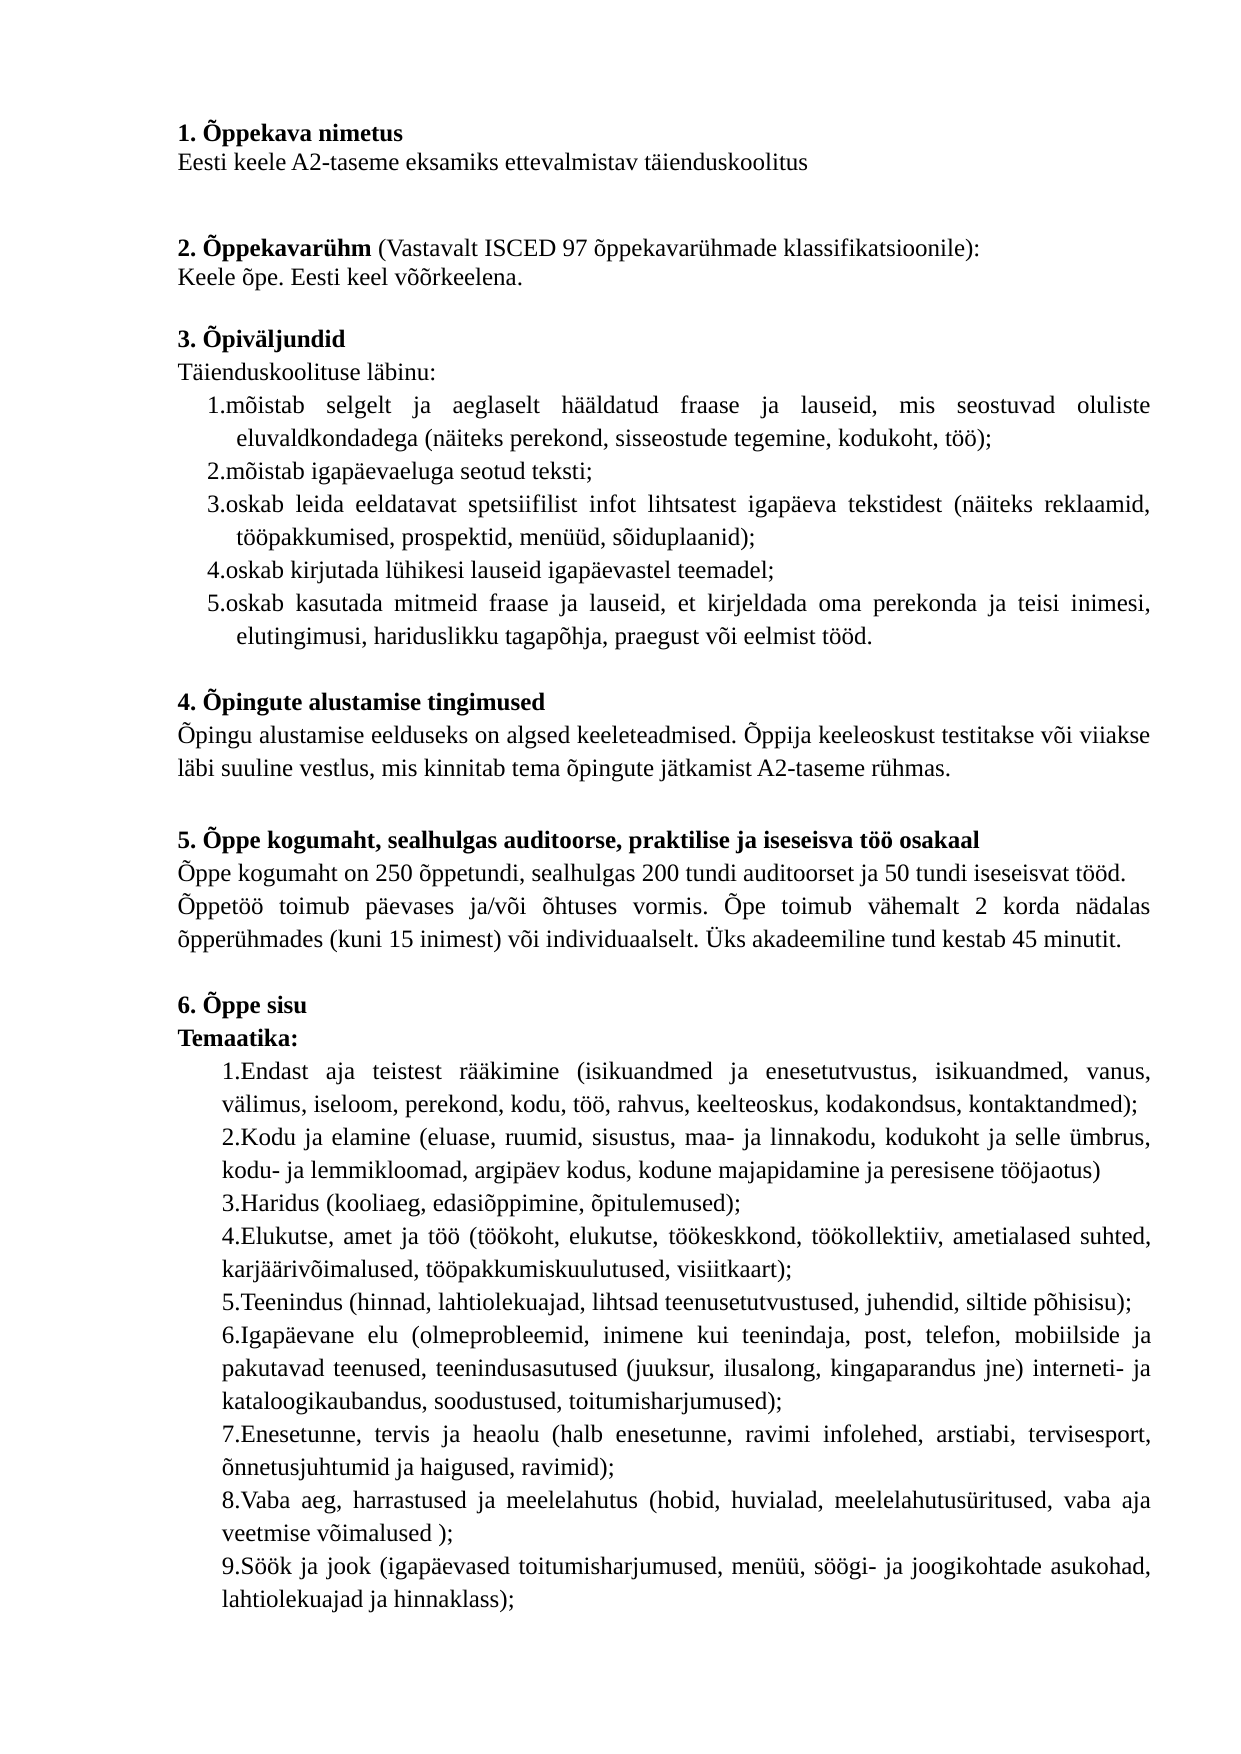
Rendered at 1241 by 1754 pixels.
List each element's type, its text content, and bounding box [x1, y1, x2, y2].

list Vaba aeg, harrastused ja meelelahutus (hobid, huvialad, meelelahutusüritused, vaba aja veetmise võimalused ); [222, 1485, 1152, 1547]
list Elukutse, amet ja töö (töökoht, elukutse, töökeskkond, töökollektiiv, ametialased suhted, karjäärivõimalused, tööpakkumiskuulutused, visiitkaart); [222, 1221, 1152, 1283]
text 4. Õpingute alustamise tingimused [177, 687, 1152, 716]
text Õppetöö toimub päevases ja/või õhtuses vormis. Õpe toimub vähemalt 2 korda nädalas õpperühmades (kuni 15 inimest) või individuaalselt. Üks akadeemiline tund kestab 45 minutit. [177, 891, 1152, 953]
list Enesetunne, tervis ja heaolu (halb enesetunne, ravimi infolehed, arstiabi, tervisesport, õnnetusjuhtumid ja haigused, ravimid); [222, 1419, 1152, 1481]
list Teenindus (hinnad, lahtiolekuajad, lihtsad teenusetutvustused, juhendid, siltide põhisisu); [222, 1287, 1152, 1316]
list mõistab igapäevaeluga seotud teksti; [207, 456, 1152, 485]
list oskab kasutada mitmeid fraase ja lauseid, et kirjeldada oma perekonda ja teisi inimesi, elutingimusi, hariduslikku tagapõhja, praegust või eelmist tööd. [207, 588, 1152, 650]
text 6. Õppe sisu [177, 990, 1152, 1019]
text Temaatika: [177, 1023, 1152, 1052]
text 1. Õppekava nimetus [177, 118, 1152, 147]
list mõistab selgelt ja aeglaselt hääldatud fraase ja lauseid, mis seostuvad oluliste eluvaldkondadega (näiteks perekond, sisseostude tegemine, kodukoht, töö); [207, 390, 1152, 452]
list oskab kirjutada lühikesi lauseid igapäevastel teemadel; [207, 555, 1152, 584]
list Kodu ja elamine (eluase, ruumid, sisustus, maa- ja linnakodu, kodukoht ja selle ümbrus, kodu- ja lemmikloomad, argipäev kodus, kodune majapidamine ja peresisene tööjaotus) [222, 1122, 1152, 1184]
list Igapäevane elu (olmeprobleemid, inimene kui teenindaja, post, telefon, mobiilside ja pakutavad teenused, teenindusasutused (juuksur, ilusalong, kingaparandus jne) interneti- ja kataloogikaubandus, soodustused, toitumisharjumused); [222, 1320, 1152, 1415]
list Haridus (kooliaeg, edasiõppimine, õpitulemused); [222, 1188, 1152, 1217]
list Söök ja jook (igapäevased toitumisharjumused, menüü, söögi- ja joogikohtade asukohad, lahtiolekuajad ja hinnaklass); [222, 1551, 1152, 1613]
text 3. Õpiväljundid [177, 324, 1152, 353]
text Eesti keele A2-taseme eksamiks ettevalmistav täienduskoolitus [177, 147, 1152, 176]
text Õppe kogumaht on 250 õppetundi, sealhulgas 200 tundi auditoorset ja 50 tundi iseseisvat tööd. [177, 858, 1152, 887]
list oskab leida eeldatavat spetsiifilist infot lihtsatest igapäeva tekstidest (näiteks reklaamid, tööpakkumised, prospektid, menüüd, sõiduplaanid); [207, 489, 1152, 551]
text Täienduskoolituse läbinu: [177, 357, 1152, 386]
text Keele õpe. Eesti keel võõrkeelena. [177, 262, 1152, 291]
list Endast aja teistest rääkimine (isikuandmed ja enesetutvustus, isikuandmed, vanus, välimus, iseloom, perekond, kodu, töö, rahvus, keelteoskus, kodakondsus, kontaktandmed); [222, 1056, 1152, 1118]
text 5. Õppe kogumaht, sealhulgas auditoorse, praktilise ja iseseisva töö osakaal [177, 825, 1152, 854]
text 2. Õppekavarühm (Vastavalt ISCED 97 õppekavarühmade klassifikatsioonile): [177, 233, 1152, 262]
text Õpingu alustamise eelduseks on algsed keeleteadmised. Õppija keeleoskust testitakse või viiakse läbi suuline vestlus, mis kinnitab tema õpingute jätkamist A2-taseme rühmas. [177, 720, 1152, 782]
